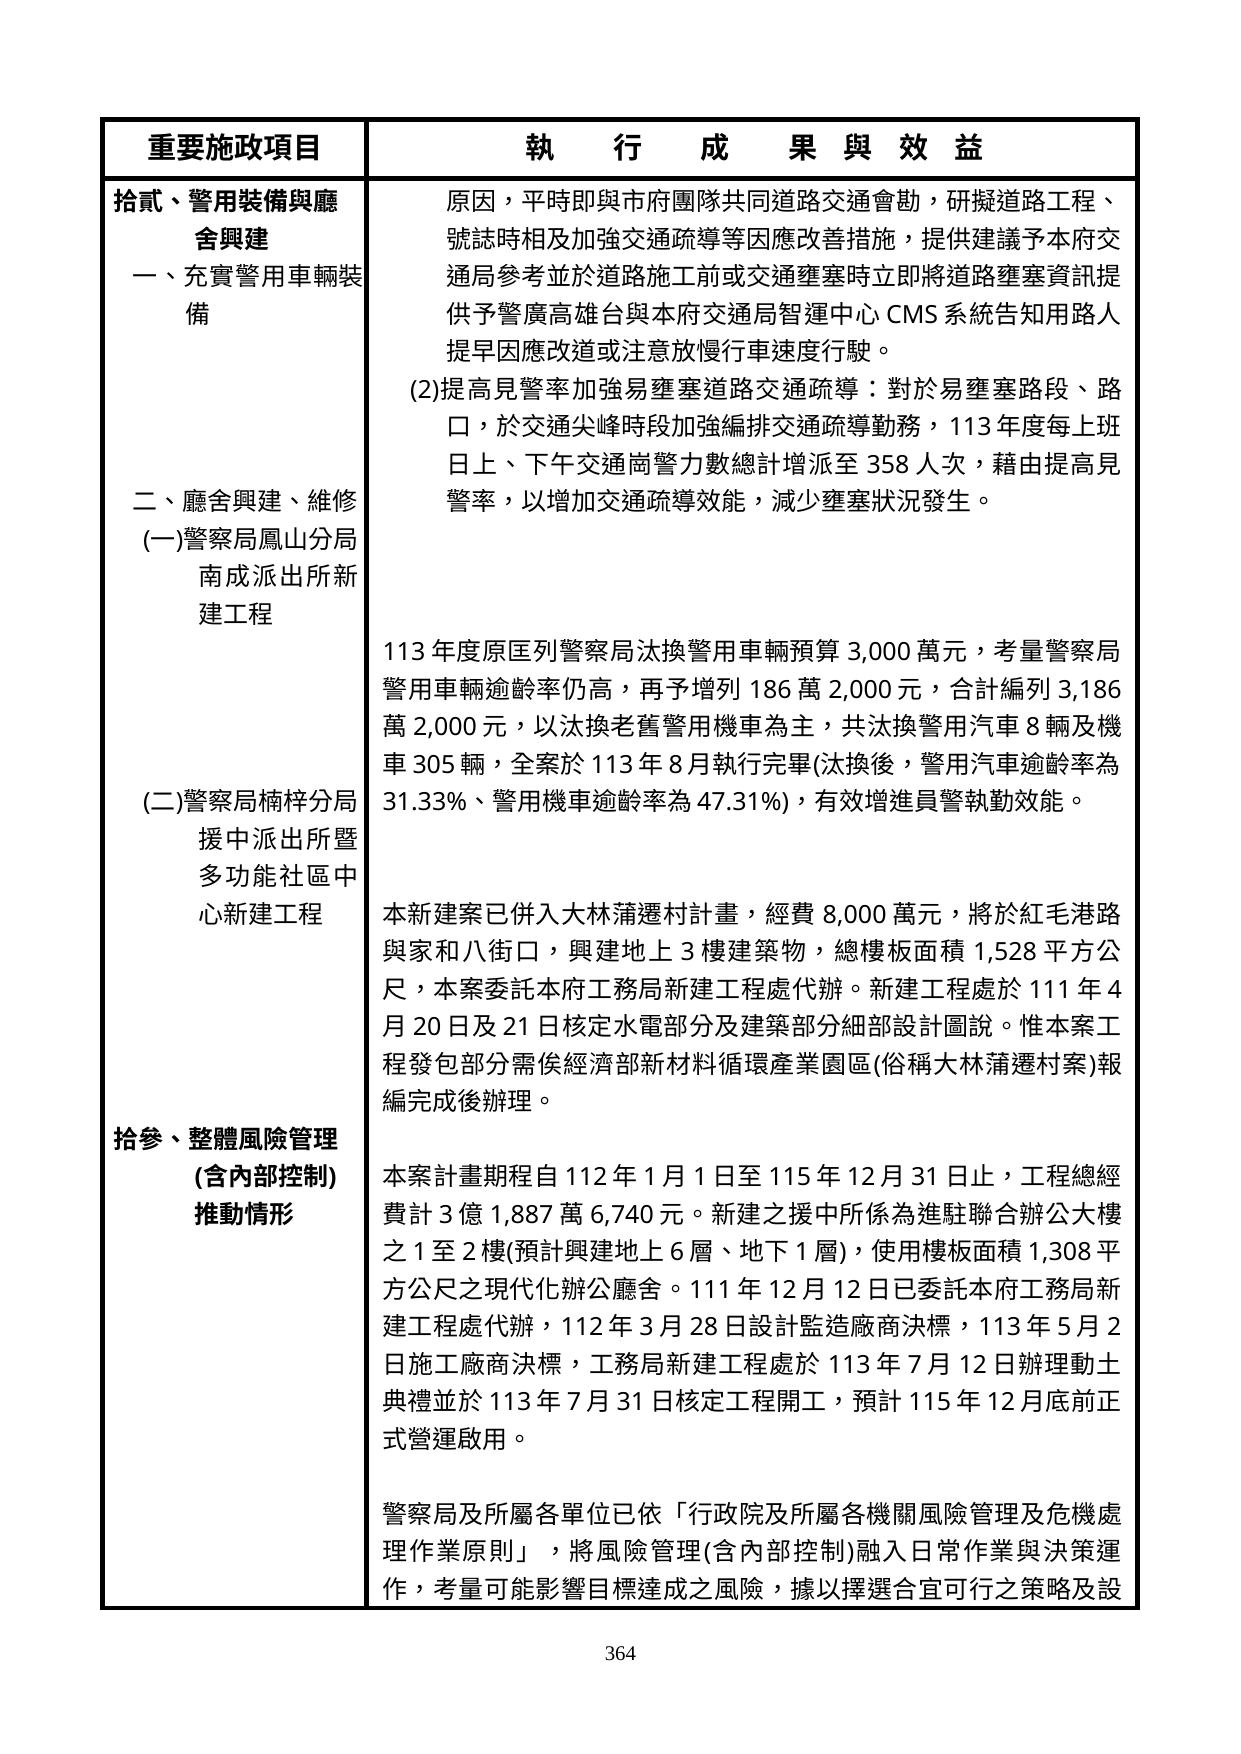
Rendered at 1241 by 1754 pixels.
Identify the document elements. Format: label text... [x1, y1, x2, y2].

table_header 執 行 成 果 與 效 益 [369, 122, 1135, 176]
table_cell 拾貳、警用裝備與廳舍興建 一、充實警用車輛裝備 二、廳舍興建、維修 (一)警察局鳳山分局南成派出所新建工程 (二)警察局楠梓分局援中派出所暨多功能社區中心新建工程 拾參、整體風險管理(含內部控制)推動情形 [105, 181, 364, 1606]
table_header 重要施政項目 [105, 122, 364, 176]
table_cell 原因，平時即與市府團隊共同道路交通會勘，研擬道路工程、號誌時相及加強交通疏導等因應改善措施，提供建議予本府交通局參考並於道路施工前或交通壅塞時立即將道路壅塞資訊提供予警廣高雄台與本府交通局智運中心CMS系統告知用路人提早因應改道或注意放慢行車速度行駛。 (2)提高見警率加強易壅塞道路交通疏導：對於易壅塞路段、路口，於交通尖峰時段加強編排交通疏導勤務，113年度每上班日上、下午交通崗警力數總計增派至358人次，藉由提高見警率，以增加交通疏導效能，減少壅塞狀況發生。 113年度原匡列警察局汰換警用車輛預算3,000萬元，考量警察局警用車輛逾齡率仍高，再予增列186萬2,000元，合計編列3,186萬2,000元，以汰換老舊警用機車為主，共汰換警用汽車8輛及機車305輛，全案於113年8月執行完畢(汰換後，警用汽車逾齡率為31.33%、警用機車逾齡率為47.31%)，有效增進員警執勤效能。 本新建案已併入大林蒲遷村計畫，經費8,000萬元，將於紅毛港路與家和八街口，興建地上3樓建築物，總樓板面積1,528平方公尺，本案委託本府工務局新建工程處代辦。新建工程處於111年4月20日及21日核定水電部分及建築部分細部設計圖說。惟本案工程發包部分需俟經濟部新材料循環產業園區(俗稱大林蒲遷村案)報編完成後辦理。 本案計畫期程自112年1月1日至115年12月31日止，工程總經費計3億1,887萬6,740元。新建之援中所係為進駐聯合辦公大樓之1至2樓(預計興建地上6層、地下1層)，使用樓板面積1,308平方公尺之現代化辦公廳舍。111年12月12日已委託本府工務局新建工程處代辦，112年3月28日設計監造廠商決標，113年5月2日施工廠商決標，工務局新建工程處於113年7月12日辦理動土典禮並於113年7月31日核定工程開工，預計115年12月底前正式營運啟用。 警察局及所屬各單位已依「行政院及所屬各機關風險管理及危機處理作業原則」，將風險管理(含內部控制)融入日常作業與決策運作，考量可能影響目標達成之風險，據以擇選合宜可行之策略及設 [369, 181, 1135, 1606]
